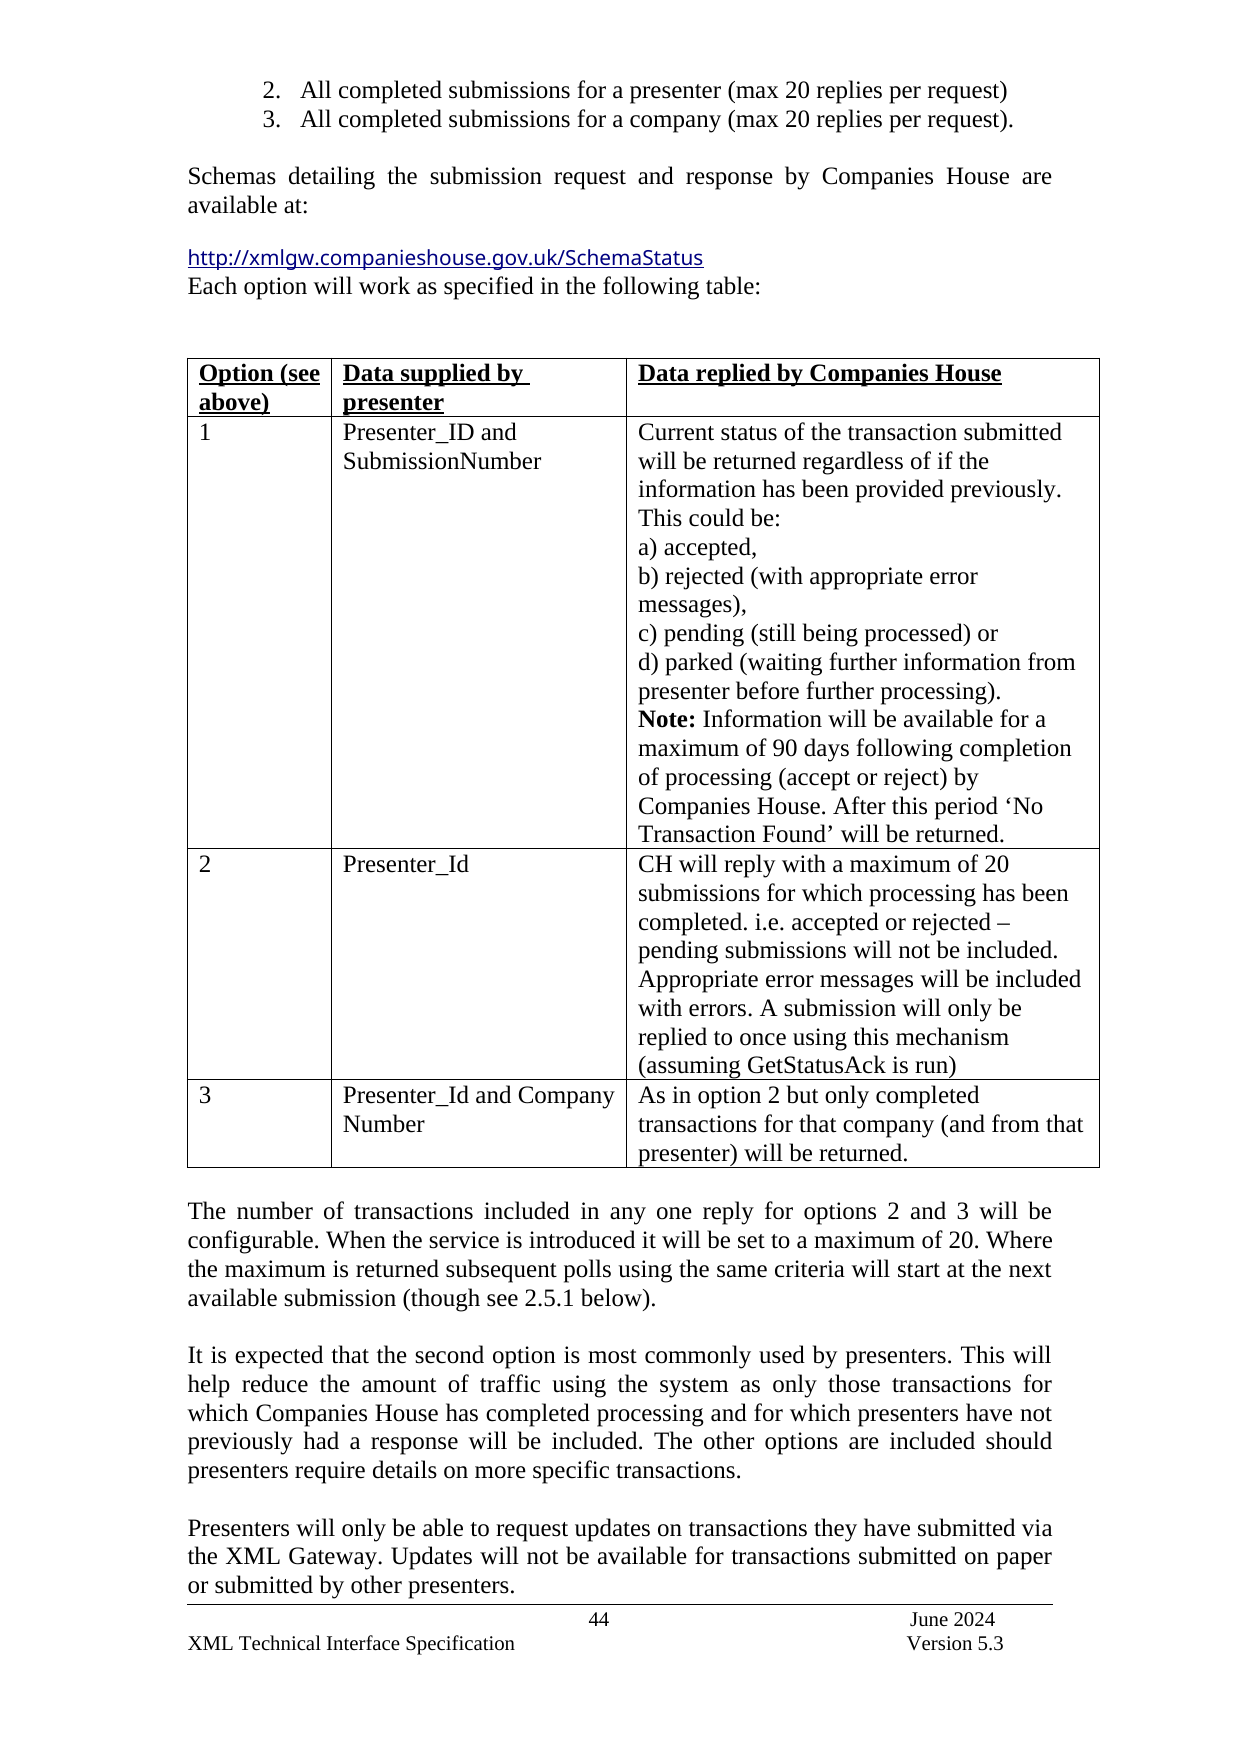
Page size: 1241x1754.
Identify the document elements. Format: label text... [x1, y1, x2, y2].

table_cell Current status of the transaction submitted will be returned regardless of if the information has been provided previously. This could be: a) accepted, b) rejected (with appropriate error messages), c) pending (still being processed) or d) parked (waiting further information from presenter before further processing). Note: Information will be available for a maximum of 90 days following completion of processing (accept or reject) by Companies House. After this period ‘No Transaction Found’ will be returned. [627, 417, 1099, 848]
table_cell Presenter_Id and Company Number [332, 1080, 626, 1167]
table_cell 2 [188, 849, 331, 1079]
table_header Option (see above) [188, 359, 331, 416]
table_cell CH will reply with a maximum of 20 submissions for which processing has been completed. i.e. accepted or rejected – pending submissions will not be included. Appropriate error messages will be included with errors. A submission will only be replied to once using this mechanism (assuming GetStatusAck is run) [627, 849, 1099, 1079]
text http://xmlgw.companieshouse.gov.uk/SchemaStatus [187, 243, 1053, 271]
table_header Data supplied by presenter [332, 359, 626, 416]
text Presenters will only be able to request updates on transactions they have submitted via the XML Gateway. Updates will not be available for transactions submitted on paper or submitted by other presenters. [187, 1513, 1053, 1599]
table_cell Presenter_Id [332, 849, 626, 1079]
table_cell 3 [188, 1080, 331, 1167]
table_cell As in option 2 but only completed transactions for that company (and from that presenter) will be returned. [627, 1080, 1099, 1167]
table_cell 1 [188, 417, 331, 848]
table_cell Presenter_ID and SubmissionNumber [332, 417, 626, 848]
text The number of transactions included in any one reply for options 2 and 3 will be configurable. When the service is introduced it will be set to a maximum of 20. Where the maximum is returned subsequent polls using the same criteria will start at the next available submission (though see 2.5.1 below). [187, 1196, 1053, 1311]
list All completed submissions for a company (max 20 replies per request). [262, 104, 1053, 132]
text Schemas detailing the submission request and response by Companies House are available at: [187, 161, 1053, 219]
list All completed submissions for a presenter (max 20 replies per request) [262, 75, 1053, 104]
text Each option will work as specified in the following table: [187, 271, 1053, 300]
text It is expected that the second option is most commonly used by presenters. This will help reduce the amount of traffic using the system as only those transactions for which Companies House has completed processing and for which presenters have not previously had a response will be included. The other options are included should presenters require details on more specific transactions. [187, 1340, 1053, 1484]
table_header Data replied by Companies House [627, 359, 1099, 416]
